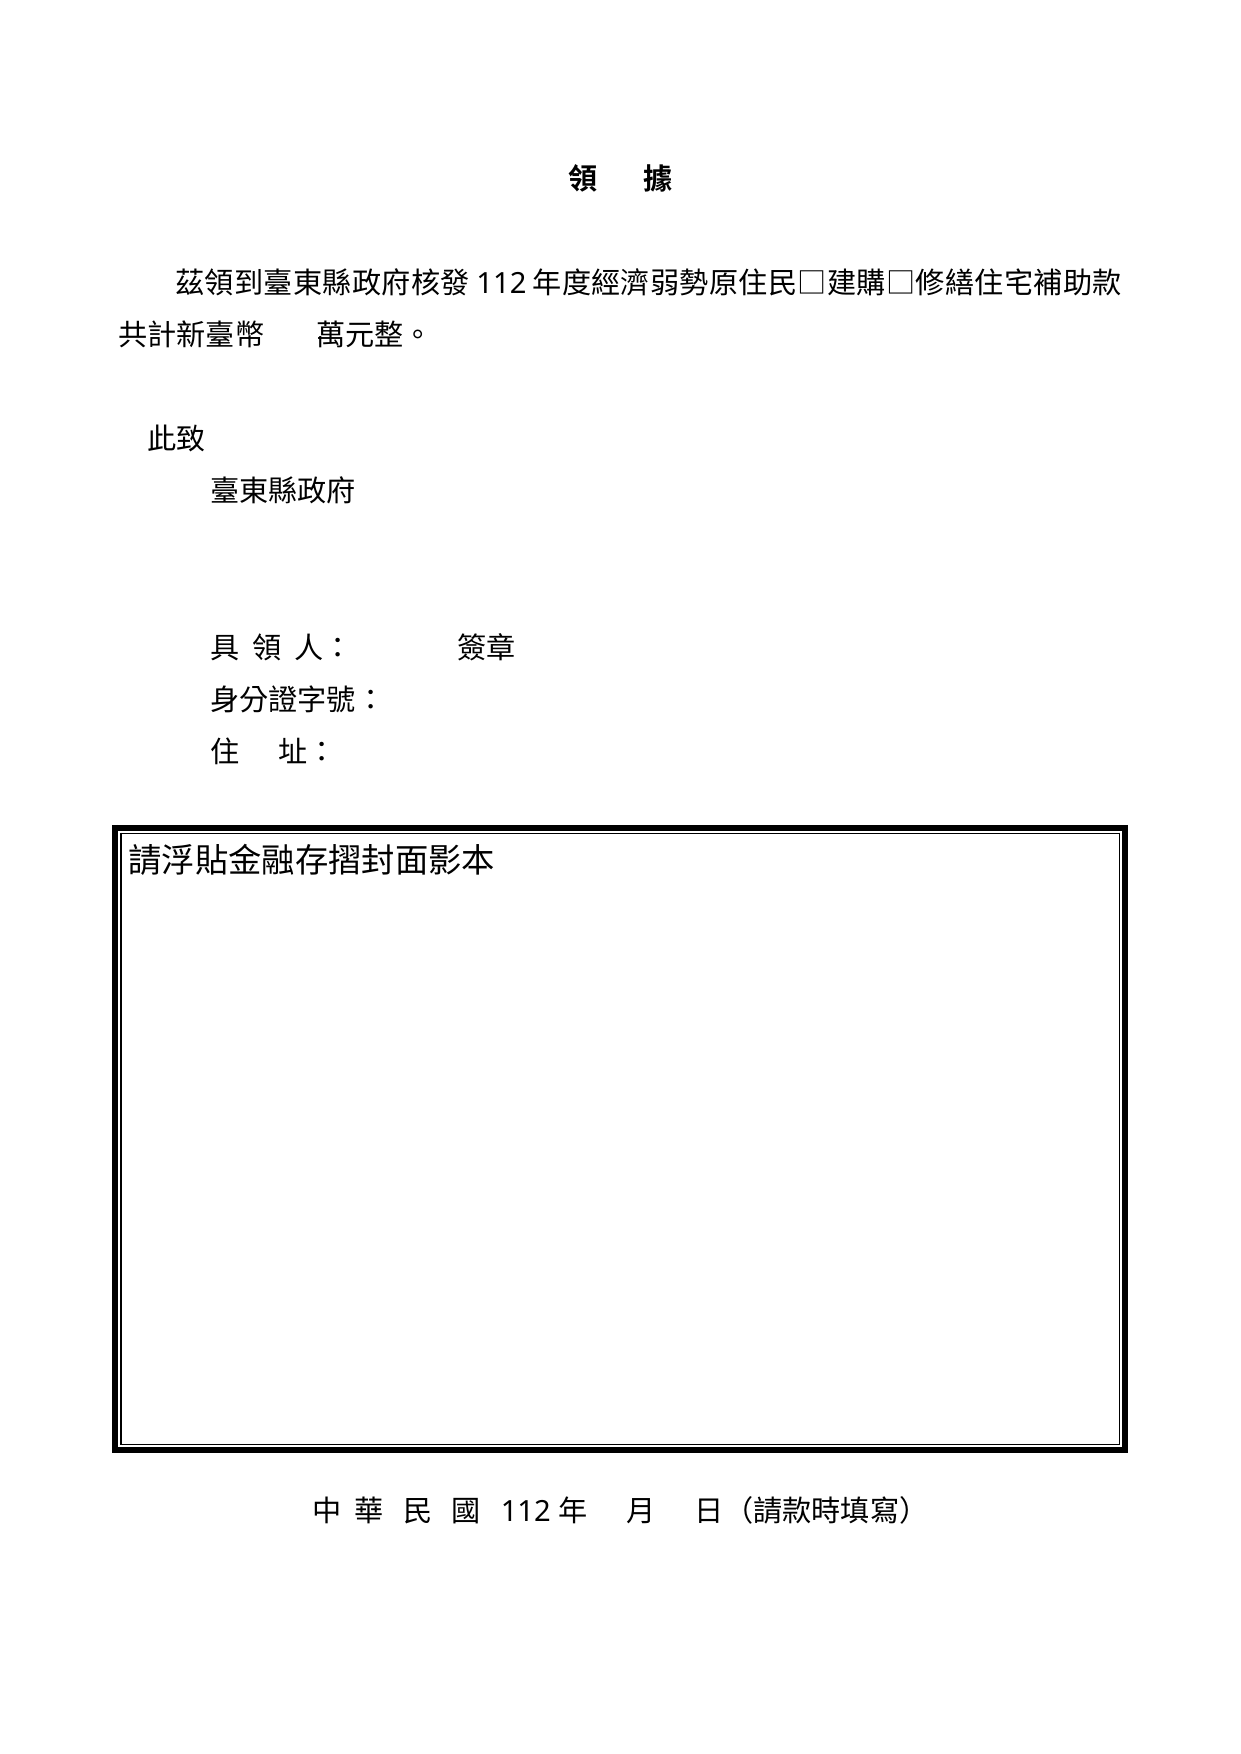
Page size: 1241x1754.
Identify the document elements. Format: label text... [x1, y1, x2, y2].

text 領 據 [118, 148, 1122, 200]
text 此致 [118, 408, 1122, 460]
text 身分證字號： [118, 668, 1122, 721]
text 住 址： [118, 721, 1122, 773]
table_header 請浮貼金融存摺封面影本 [122, 834, 1119, 1444]
text 中 華 民 國 112 年 月 日（請款時填寫） [118, 1487, 1122, 1529]
text 臺東縣政府 [118, 460, 1122, 512]
text 茲領到臺東縣政府核發112年度經濟弱勢原住民□建購□修繕住宅補助款共計新臺幣 萬元整。 [118, 252, 1122, 356]
text 具 領 人： 簽章 [118, 616, 1122, 668]
